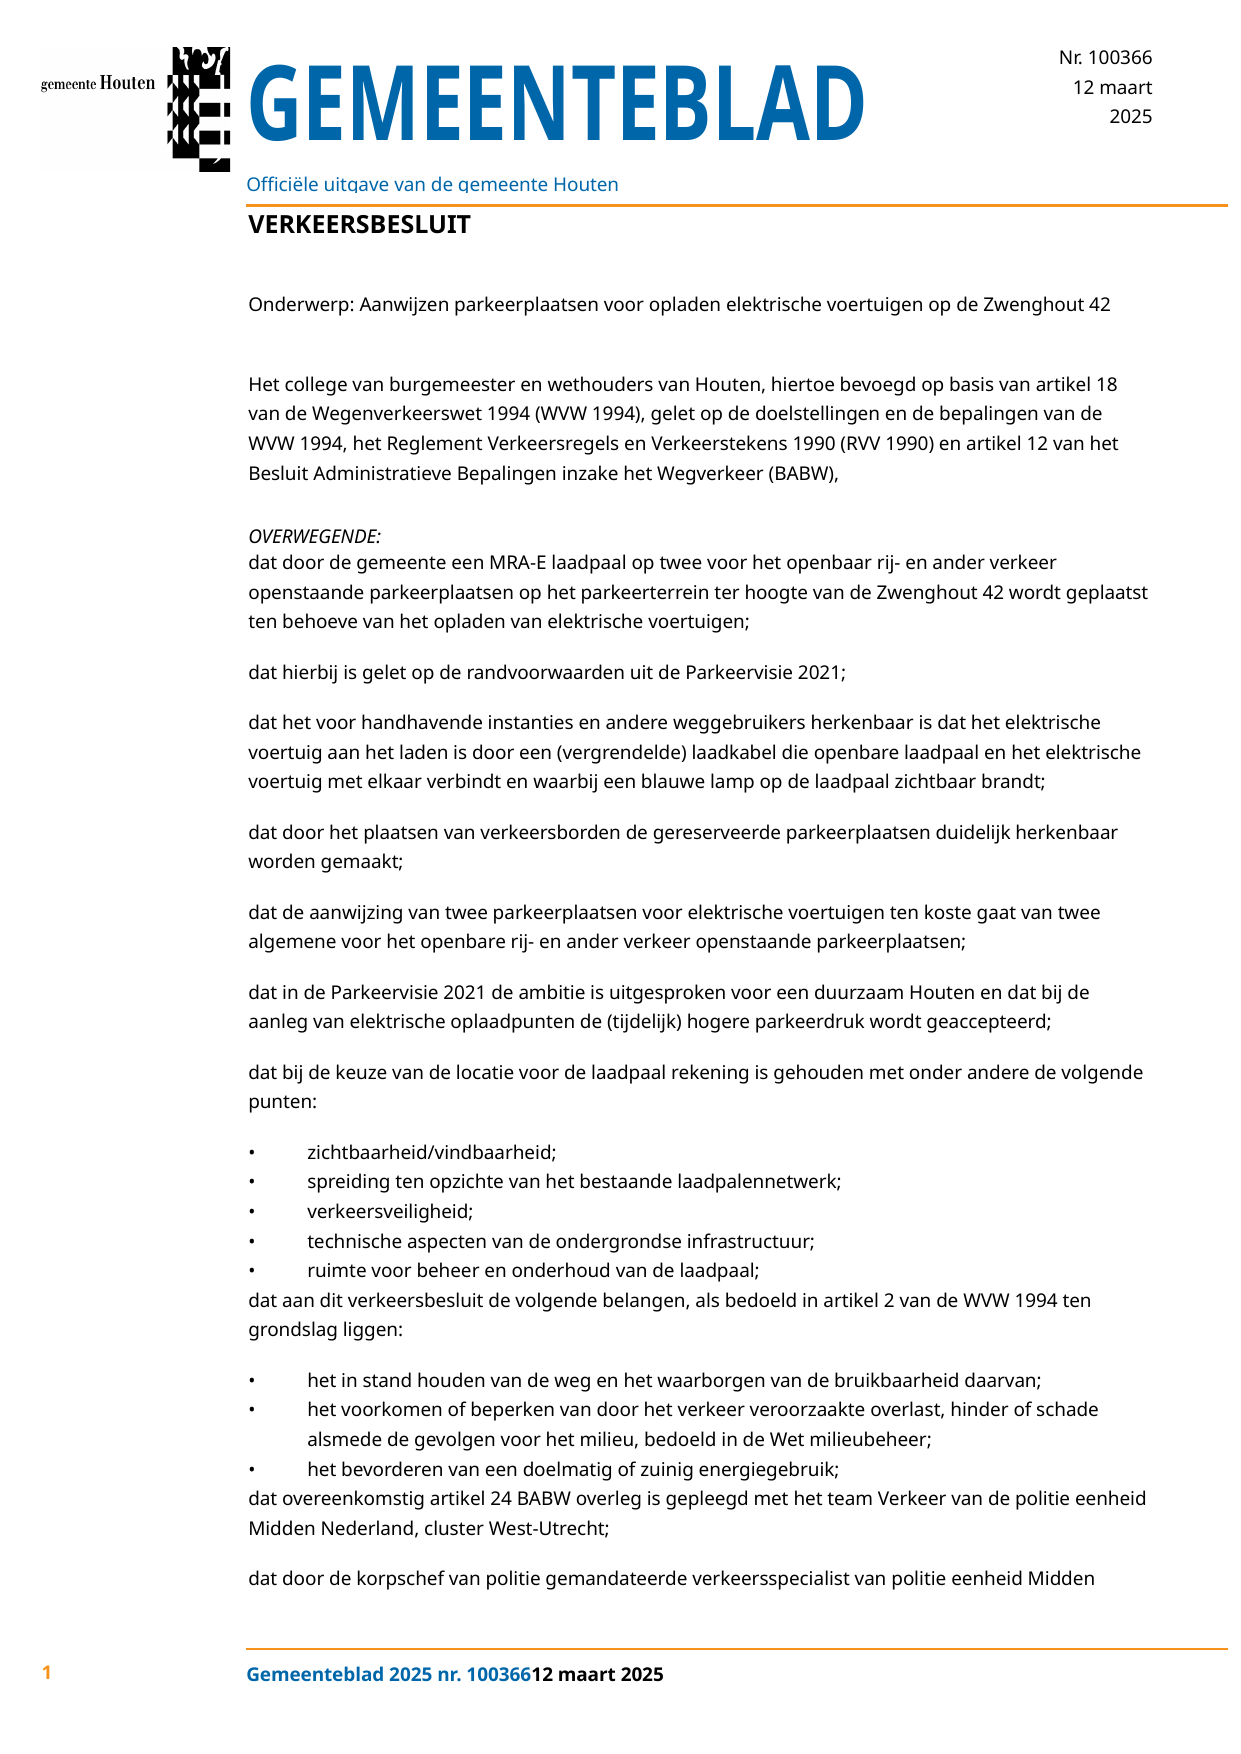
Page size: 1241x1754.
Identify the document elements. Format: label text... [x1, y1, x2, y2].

text dat door de gemeente een MRA-E laadpaal op twee voor het openbaar rij- en ander verkeer openstaande parkeerplaatsen op het parkeerterrein ter hoogte van de Zwenghout 42 wordt geplaatst ten behoeve van het opladen van elektrische voertuigen; [248, 549, 1152, 634]
text Onderwerp: Aanwijzen parkeerplaatsen voor opladen elektrische voertuigen op de Zwenghout 42 [248, 291, 1152, 317]
list technische aspecten van de ondergrondse infrastructuur; [248, 1228, 1152, 1253]
picture [41, 47, 231, 172]
text dat door de korpschef van politie gemandateerde verkeersspecialist van politie eenheid Midden [248, 1565, 1152, 1591]
list spreiding ten opzichte van het bestaande laadpalennetwerk; [248, 1169, 1152, 1194]
text dat hierbij is gelet op de randvoorwaarden uit de Parkeervisie 2021; [248, 659, 1152, 685]
text dat overeenkomstig artikel 24 BABW overleg is gepleegd met het team Verkeer van de politie eenheid Midden Nederland, cluster West-Utrecht; [248, 1485, 1152, 1541]
list het bevorderen van een doelmatig of zuinig energiegebruik; [248, 1456, 1152, 1481]
list ruimte voor beheer en onderhoud van de laadpaal; [248, 1257, 1152, 1283]
list het in stand houden van de weg en het waarborgen van de bruikbaarheid daarvan; [248, 1367, 1152, 1393]
text Het college van burgemeester en wethouders van Houten, hiertoe bevoegd op basis van artikel 18 van de Wegenverkeerswet 1994 (WVW 1994), gelet op de doelstellingen en de bepalingen van de WVW 1994, het Reglement Verkeersregels en Verkeerstekens 1990 (RVV 1990) en artikel 12 van het Besluit Administratieve Bepalingen inzake het Wegverkeer (BABW), [248, 371, 1152, 486]
text dat de aanwijzing van twee parkeerplaatsen voor elektrische voertuigen ten koste gaat van twee algemene voor het openbare rij- en ander verkeer openstaande parkeerplaatsen; [248, 899, 1152, 954]
text VERKEERSBESLUIT [248, 207, 1152, 241]
text dat het voor handhavende instanties en andere weggebruikers herkenbaar is dat het elektrische voertuig aan het laden is door een (vergrendelde) laadkabel die openbare laadpaal en het elektrische voertuig met elkaar verbindt en waarbij een blauwe lamp op de laadpaal zichtbaar brandt; [248, 709, 1152, 794]
list verkeersveiligheid; [248, 1198, 1152, 1224]
text dat aan dit verkeersbesluit de volgende belangen, als bedoeld in artikel 2 van de WVW 1994 ten grondslag liggen: [248, 1287, 1152, 1342]
text OVERWEGENDE: [248, 524, 1152, 549]
text dat door het plaatsen van verkeersborden de gereserveerde parkeerplaatsen duidelijk herkenbaar worden gemaakt; [248, 819, 1152, 874]
text dat bij de keuze van de locatie voor de laadpaal rekening is gehouden met onder andere de volgende punten: [248, 1059, 1152, 1114]
text dat in de Parkeervisie 2021 de ambitie is uitgesproken voor een duurzaam Houten en dat bij de aanleg van elektrische oplaadpunten de (tijdelijk) hogere parkeerdruk wordt geaccepteerd; [248, 979, 1152, 1034]
list het voorkomen of beperken van door het verkeer veroorzaakte overlast, hinder of schade alsmede de gevolgen voor het milieu, bedoeld in de Wet milieubeheer; [248, 1397, 1152, 1452]
list zichtbaarheid/vindbaarheid; [248, 1139, 1152, 1165]
